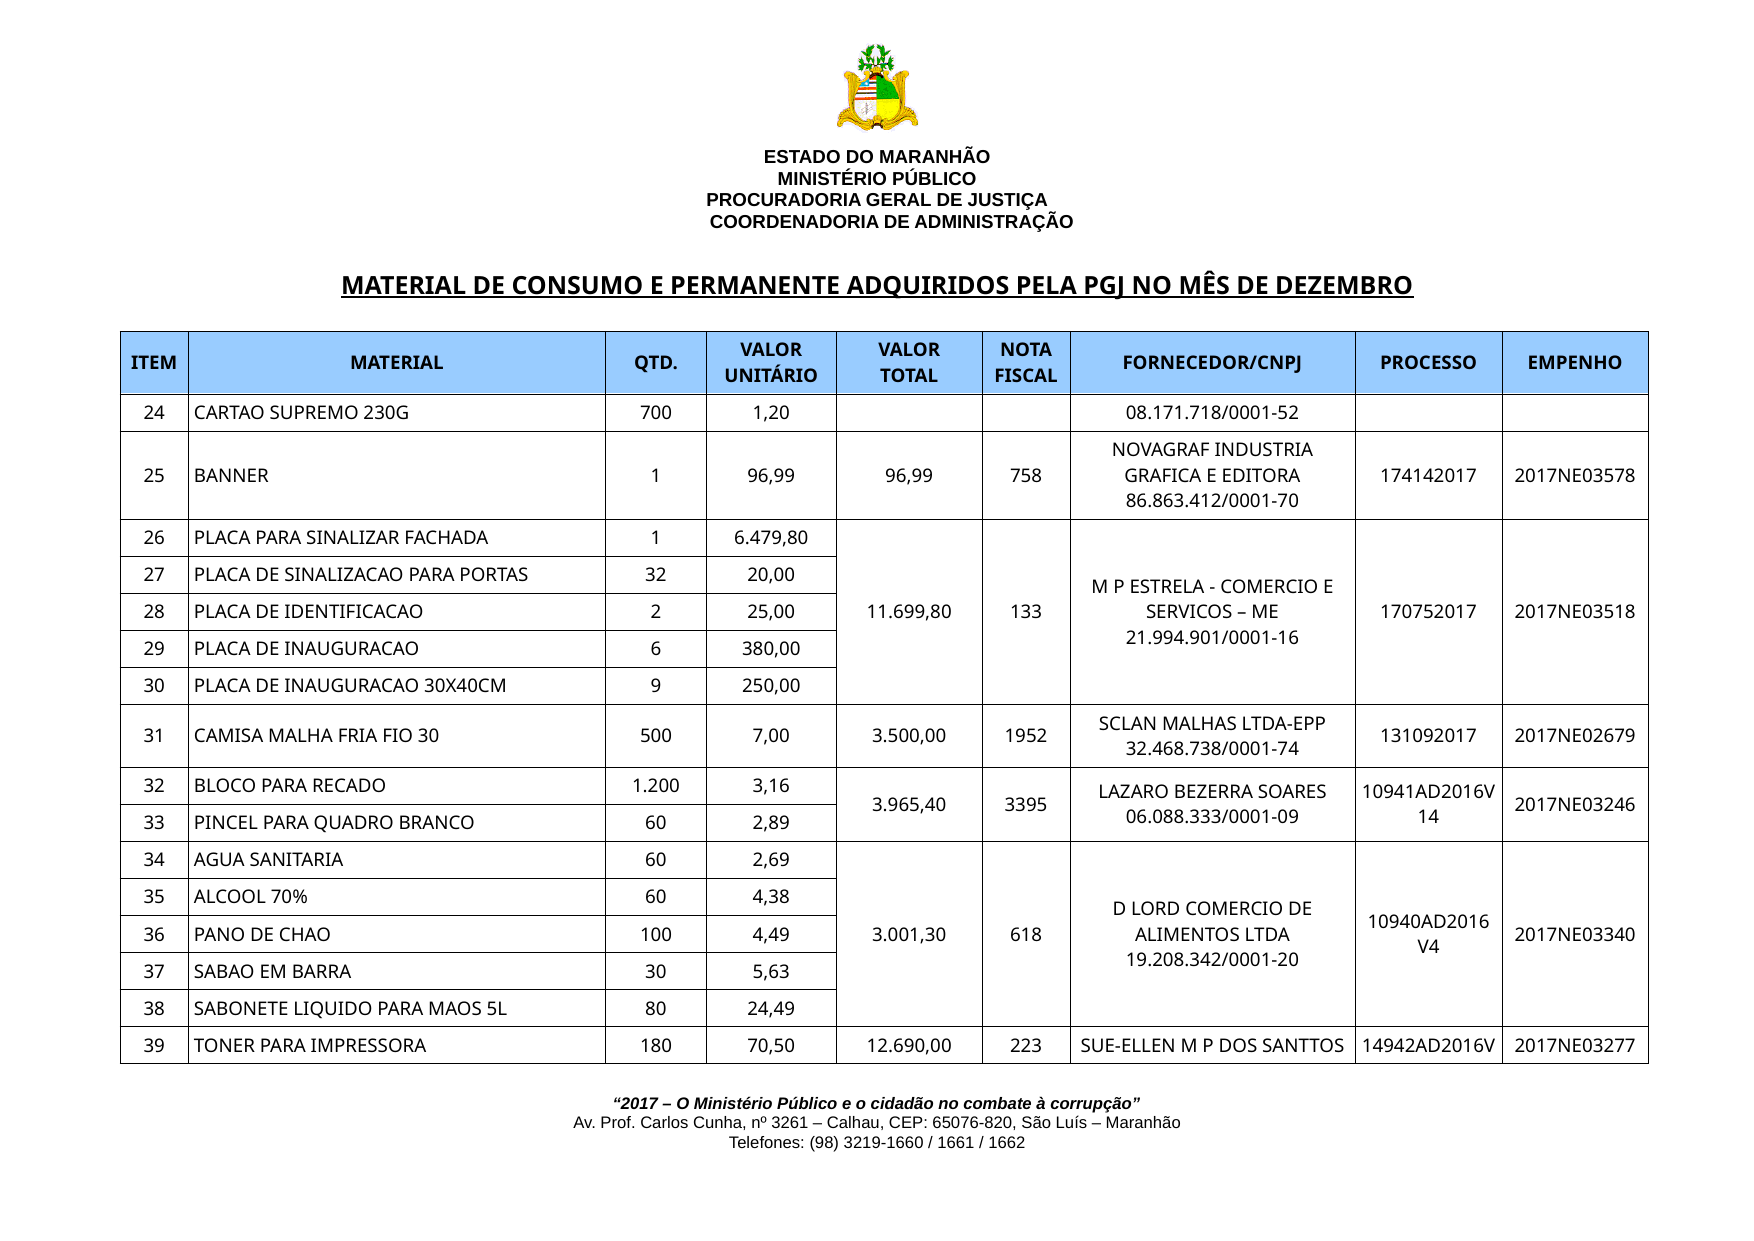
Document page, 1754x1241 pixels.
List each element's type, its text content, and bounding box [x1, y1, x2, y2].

table_cell PINCEL PARA QUADRO BRANCO [189, 805, 605, 841]
table_cell SABAO EM BARRA [189, 953, 605, 989]
table_cell [1503, 395, 1648, 431]
table_cell 758 [983, 432, 1070, 519]
table_cell PLACA DE SINALIZACAO PARA PORTAS [189, 557, 605, 593]
table_cell 7,00 [707, 705, 836, 767]
table_cell CAMISA MALHA FRIA FIO 30 [189, 705, 605, 767]
table_header VALOR UNITÁRIO [707, 332, 836, 393]
table_cell M P ESTRELA - COMERCIO E SERVICOS – ME 21.994.901/0001-16 [1071, 520, 1355, 704]
table_cell 4,38 [707, 879, 836, 915]
table_cell 3.965,40 [837, 768, 982, 841]
table_cell [1356, 395, 1502, 431]
table_cell 70,50 [707, 1027, 836, 1063]
table_cell 39 [121, 1027, 188, 1063]
table_cell 30 [606, 953, 706, 989]
table_cell 100 [606, 916, 706, 952]
table_cell 30 [121, 668, 188, 704]
table_cell 3395 [983, 768, 1070, 841]
table_cell 96,99 [707, 432, 836, 519]
table_cell 60 [606, 879, 706, 915]
table_cell 80 [606, 990, 706, 1026]
table_cell 174142017 [1356, 432, 1502, 519]
table_cell 96,99 [837, 432, 982, 519]
table_cell 36 [121, 916, 188, 952]
table_cell [983, 395, 1070, 431]
table_cell LAZARO BEZERRA SOARES 06.088.333/0001-09 [1071, 768, 1355, 841]
table_cell 4,49 [707, 916, 836, 952]
table_cell AGUA SANITARIA [189, 842, 605, 878]
table_cell PLACA PARA SINALIZAR FACHADA [189, 520, 605, 556]
table_cell CARTAO SUPREMO 230G [189, 395, 605, 431]
table_cell PLACA DE INAUGURACAO [189, 631, 605, 667]
table_cell 170752017 [1356, 520, 1502, 704]
table_cell BANNER [189, 432, 605, 519]
table_cell 25 [121, 432, 188, 519]
table_cell 32 [121, 768, 188, 804]
table_cell 3,16 [707, 768, 836, 804]
table_cell SCLAN MALHAS LTDA-EPP 32.468.738/0001-74 [1071, 705, 1355, 767]
table_cell 1 [606, 432, 706, 519]
table_cell 20,00 [707, 557, 836, 593]
table_cell 2,89 [707, 805, 836, 841]
table_cell 1.200 [606, 768, 706, 804]
table_cell SUE-ELLEN M P DOS SANTTOS [1071, 1027, 1355, 1063]
table_header FORNECEDOR/CNPJ [1071, 332, 1355, 393]
table_cell PANO DE CHAO [189, 916, 605, 952]
table_cell 500 [606, 705, 706, 767]
table_cell 34 [121, 842, 188, 878]
table_cell 1952 [983, 705, 1070, 767]
table_cell 38 [121, 990, 188, 1026]
table_cell 33 [121, 805, 188, 841]
table_cell 180 [606, 1027, 706, 1063]
table_cell 26 [121, 520, 188, 556]
table_header ITEM [121, 332, 188, 393]
table_header EMPENHO [1503, 332, 1648, 393]
table_cell 380,00 [707, 631, 836, 667]
table_cell 133 [983, 520, 1070, 704]
table_cell 24,49 [707, 990, 836, 1026]
table_cell 6.479,80 [707, 520, 836, 556]
table_cell PLACA DE INAUGURACAO 30X40CM [189, 668, 605, 704]
table_header NOTA FISCAL [983, 332, 1070, 393]
table_cell [837, 395, 982, 431]
table_cell 10941AD2016V14 [1356, 768, 1502, 841]
table_cell 700 [606, 395, 706, 431]
table_cell 2017NE03340 [1503, 842, 1648, 1026]
table_cell 5,63 [707, 953, 836, 989]
table_cell 35 [121, 879, 188, 915]
table_cell D LORD COMERCIO DE ALIMENTOS LTDA 19.208.342/0001-20 [1071, 842, 1355, 1026]
table_cell 1,20 [707, 395, 836, 431]
table_cell ALCOOL 70% [189, 879, 605, 915]
table_cell 60 [606, 805, 706, 841]
table_cell 9 [606, 668, 706, 704]
table_cell 1 [606, 520, 706, 556]
table_cell 27 [121, 557, 188, 593]
table_cell 08.171.718/0001-52 [1071, 395, 1355, 431]
table_cell 2 [606, 594, 706, 630]
table_cell TONER PARA IMPRESSORA [189, 1027, 605, 1063]
table_cell 60 [606, 842, 706, 878]
table_cell 24 [121, 395, 188, 431]
table_header PROCESSO [1356, 332, 1502, 393]
table_cell 2017NE02679 [1503, 705, 1648, 767]
table_cell 250,00 [707, 668, 836, 704]
table_header VALOR TOTAL [837, 332, 982, 393]
table_cell 37 [121, 953, 188, 989]
table_cell 32 [606, 557, 706, 593]
table_cell 14942AD2016V [1356, 1027, 1502, 1063]
table_cell 2017NE03277 [1503, 1027, 1648, 1063]
table_cell 2017NE03578 [1503, 432, 1648, 519]
table_cell 6 [606, 631, 706, 667]
table_cell 29 [121, 631, 188, 667]
table_cell 3.001,30 [837, 842, 982, 1026]
table_cell 223 [983, 1027, 1070, 1063]
table_cell 12.690,00 [837, 1027, 982, 1063]
table_cell 31 [121, 705, 188, 767]
table_cell 618 [983, 842, 1070, 1026]
table_cell 2017NE03246 [1503, 768, 1648, 841]
table_cell 11.699,80 [837, 520, 982, 704]
table_cell 28 [121, 594, 188, 630]
table_cell BLOCO PARA RECADO [189, 768, 605, 804]
table_cell NOVAGRAF INDUSTRIA GRAFICA E EDITORA 86.863.412/0001-70 [1071, 432, 1355, 519]
table_cell PLACA DE IDENTIFICACAO [189, 594, 605, 630]
table_cell SABONETE LIQUIDO PARA MAOS 5L [189, 990, 605, 1026]
table_cell 131092017 [1356, 705, 1502, 767]
table_cell 10940AD2016 V4 [1356, 842, 1502, 1026]
table_header QTD. [606, 332, 706, 393]
table_cell 3.500,00 [837, 705, 982, 767]
table_cell 25,00 [707, 594, 836, 630]
table_cell 2017NE03518 [1503, 520, 1648, 704]
table_cell 2,69 [707, 842, 836, 878]
table_header MATERIAL [189, 332, 605, 393]
